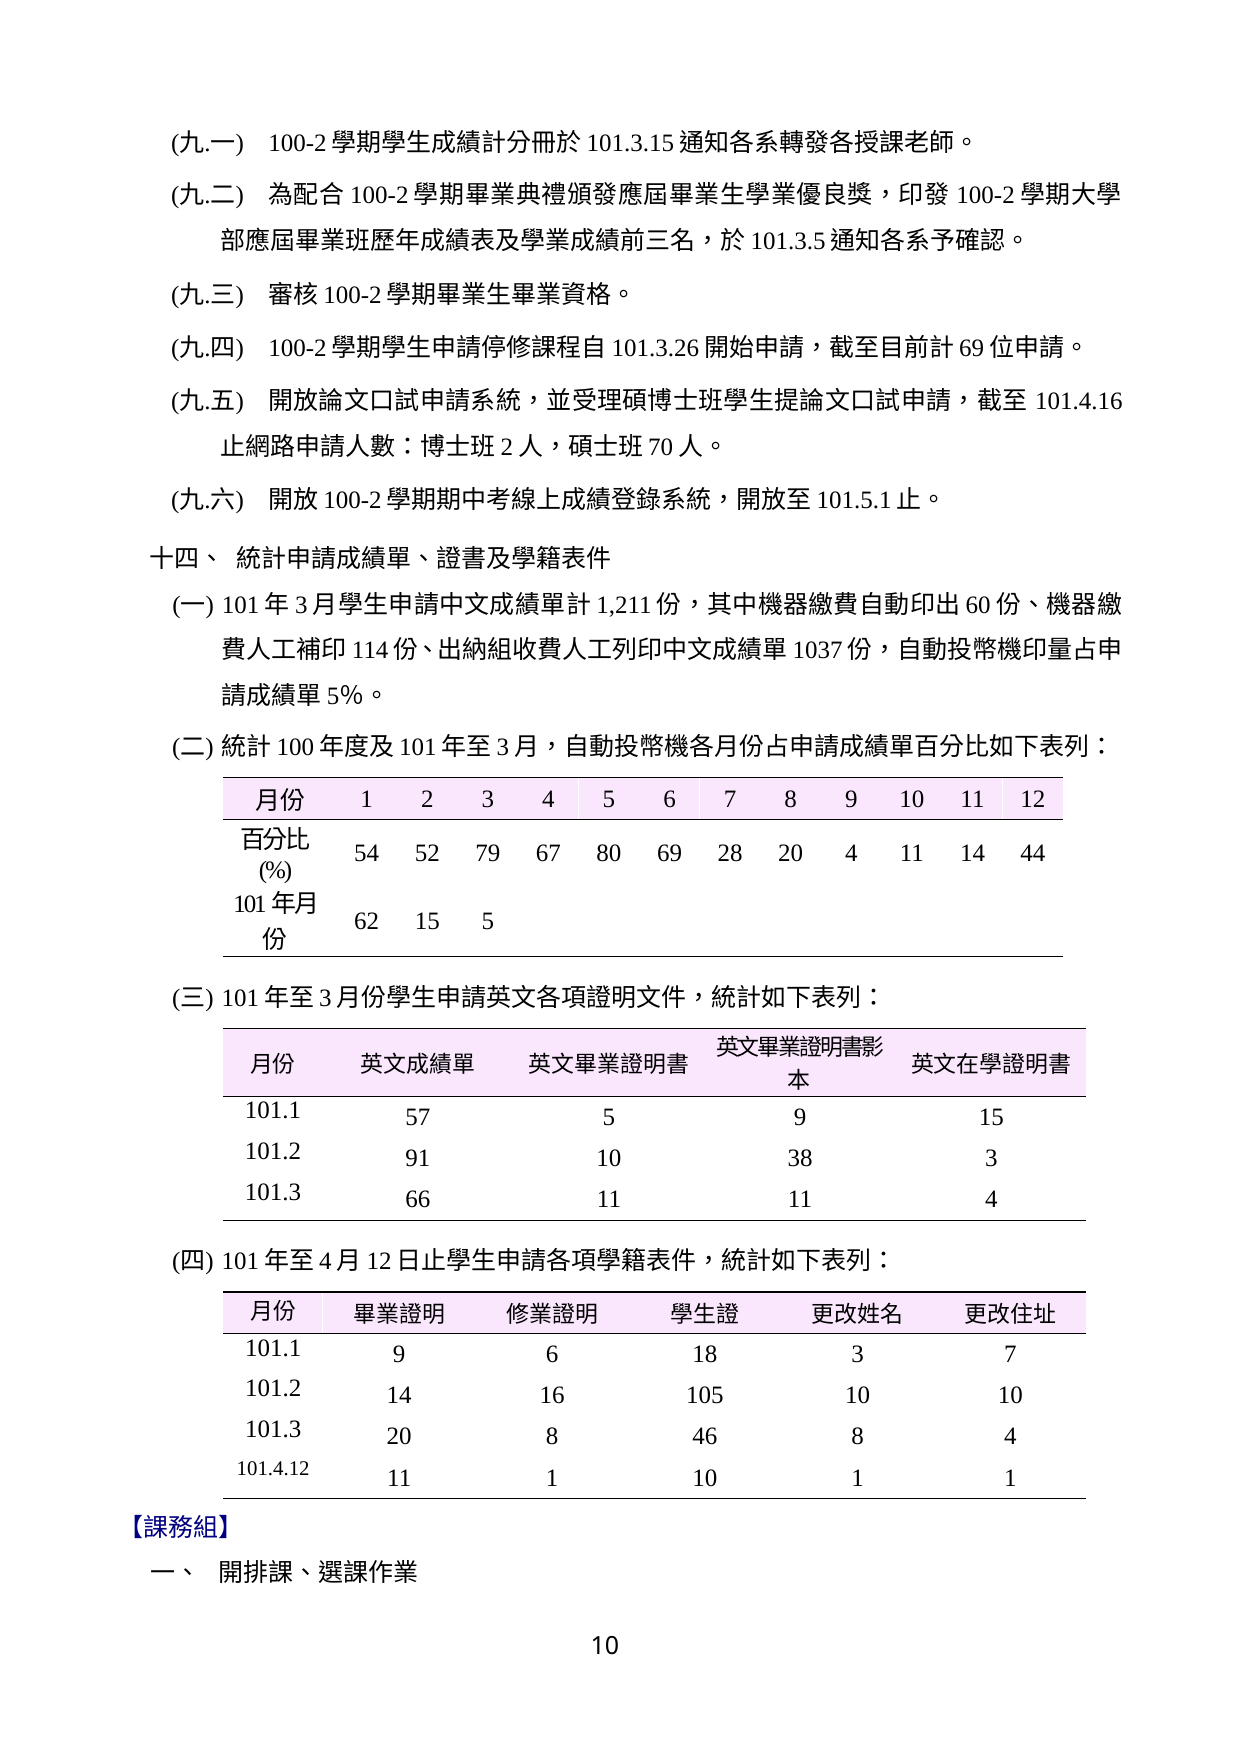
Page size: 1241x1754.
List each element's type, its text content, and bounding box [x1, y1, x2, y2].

table_header 10 [881, 778, 942, 819]
table_cell 105 [628, 1374, 781, 1416]
table_cell 38 [704, 1137, 895, 1178]
table_header 7 [700, 778, 760, 819]
text 【課務組】 [118, 1499, 1122, 1545]
table_cell 28 [700, 820, 760, 884]
table_cell 101.1 [223, 1334, 322, 1374]
list 101年至3月份學生申請英文各項證明文件，統計如下表列： [172, 970, 1122, 1016]
table_cell 15 [895, 1097, 1086, 1137]
table_cell 6 [475, 1334, 628, 1374]
table_cell 54 [336, 820, 397, 884]
table_cell 79 [457, 820, 518, 884]
table_cell 11 [881, 820, 942, 884]
table_cell 1 [781, 1457, 934, 1498]
table_header 月份 [223, 1293, 322, 1333]
table_cell 101.1 [223, 1097, 322, 1137]
table_header 畢業證明 [323, 1293, 475, 1333]
table_cell 11 [704, 1178, 895, 1219]
table_cell 11 [323, 1457, 475, 1498]
table_cell 3 [781, 1334, 934, 1374]
table_cell 66 [322, 1178, 513, 1219]
table_cell 101年月份 [223, 884, 336, 956]
table_cell 4 [895, 1178, 1086, 1219]
table_cell [760, 884, 821, 956]
table_header 3 [457, 778, 518, 819]
table_header 9 [821, 778, 881, 819]
list 101年至4月12日止學生申請各項學籍表件，統計如下表列： [172, 1233, 1122, 1279]
table_cell 52 [397, 820, 457, 884]
table_cell 44 [1003, 820, 1063, 884]
list 開放論文口試申請系統，並受理碩博士班學生提論文口試申請，截至101.4.16止網路申請人數：博士班2人，碩士班70人。 [171, 373, 1122, 465]
table_header 學生證 [628, 1293, 781, 1333]
list 100-2學期學生成績計分冊於101.3.15通知各系轉發各授課老師。 [171, 118, 1122, 160]
list 審核100-2學期畢業生畢業資格。 [171, 266, 1122, 312]
table_cell 10 [781, 1374, 934, 1416]
list 101年3月學生申請中文成績單計1,211份，其中機器繳費自動印出60份、機器繳費人工補印114份、出納組收費人工列印中文成績單1037份，自動投幣機印量占申請成績單5％。 [172, 576, 1122, 714]
table_cell 46 [628, 1416, 781, 1457]
table_header 英文畢業證明書影本 [704, 1029, 895, 1096]
table_cell [518, 884, 578, 956]
table_header 8 [760, 778, 821, 819]
table_header 1 [336, 778, 397, 819]
table_header 4 [518, 778, 578, 819]
table_header 月份 [223, 778, 336, 819]
table_header 12 [1003, 778, 1063, 819]
list 統計100年度及101年至3月，自動投幣機各月份占申請成績單百分比如下表列： [172, 719, 1122, 765]
table_cell 8 [781, 1416, 934, 1457]
table_cell 101.2 [223, 1374, 322, 1416]
table_header 更改住址 [934, 1293, 1086, 1333]
table_cell [821, 884, 881, 956]
table_cell 1 [475, 1457, 628, 1498]
list 統計申請成績單、證書及學籍表件 [149, 531, 1122, 576]
table_cell 1 [934, 1457, 1086, 1498]
table_cell 69 [639, 820, 699, 884]
table_cell [700, 884, 760, 956]
table_cell [942, 884, 1002, 956]
table_cell 16 [475, 1374, 628, 1416]
table_cell 67 [518, 820, 578, 884]
table_cell [579, 884, 639, 956]
table_cell [639, 884, 699, 956]
table_cell 9 [704, 1097, 895, 1137]
table_cell 101.2 [223, 1137, 322, 1178]
table_cell 3 [895, 1137, 1086, 1178]
table_cell 5 [513, 1097, 704, 1137]
table_header 6 [639, 778, 699, 819]
table_cell 10 [628, 1457, 781, 1498]
table_cell 18 [628, 1334, 781, 1374]
table_cell 8 [475, 1416, 628, 1457]
table_cell 5 [457, 884, 518, 956]
table_header 修業證明 [475, 1293, 628, 1333]
table_header 英文成績單 [322, 1029, 513, 1096]
table_cell 101.3 [223, 1416, 322, 1457]
table_cell 10 [513, 1137, 704, 1178]
table_header 5 [579, 778, 639, 819]
table_cell 20 [760, 820, 821, 884]
table_cell 14 [942, 820, 1002, 884]
list 為配合100-2學期畢業典禮頒發應屆畢業生學業優良獎，印發100-2學期大學部應屆畢業班歷年成績表及學業成績前三名，於101.3.5通知各系予確認。 [171, 167, 1122, 259]
table_cell 4 [934, 1416, 1086, 1457]
table_cell 4 [821, 820, 881, 884]
table_cell 9 [323, 1334, 475, 1374]
table_header 月份 [223, 1029, 322, 1096]
table_cell [1003, 884, 1063, 956]
table_header 英文在學證明書 [895, 1029, 1086, 1096]
list 開排課、選課作業 [150, 1545, 1122, 1591]
table_cell 57 [322, 1097, 513, 1137]
table_cell 15 [397, 884, 457, 956]
list 開放100-2學期期中考線上成績登錄系統，開放至101.5.1止。 [171, 472, 1122, 518]
table_cell 101.3 [223, 1178, 322, 1219]
table_header 11 [942, 778, 1002, 819]
table_cell 62 [336, 884, 397, 956]
table_cell 7 [934, 1334, 1086, 1374]
table_cell 20 [323, 1416, 475, 1457]
table_header 英文畢業證明書 [513, 1029, 704, 1096]
list 100-2學期學生申請停修課程自101.3.26開始申請，截至目前計69位申請。 [171, 320, 1122, 366]
table_cell 101.4.12 [223, 1457, 322, 1498]
table_cell 14 [323, 1374, 475, 1416]
table_cell 11 [513, 1178, 704, 1219]
table_cell 百分比(%) [223, 820, 336, 884]
table_cell 10 [934, 1374, 1086, 1416]
table_cell [881, 884, 942, 956]
table_header 2 [397, 778, 457, 819]
table_cell 91 [322, 1137, 513, 1178]
table_cell 80 [579, 820, 639, 884]
table_header 更改姓名 [781, 1293, 934, 1333]
